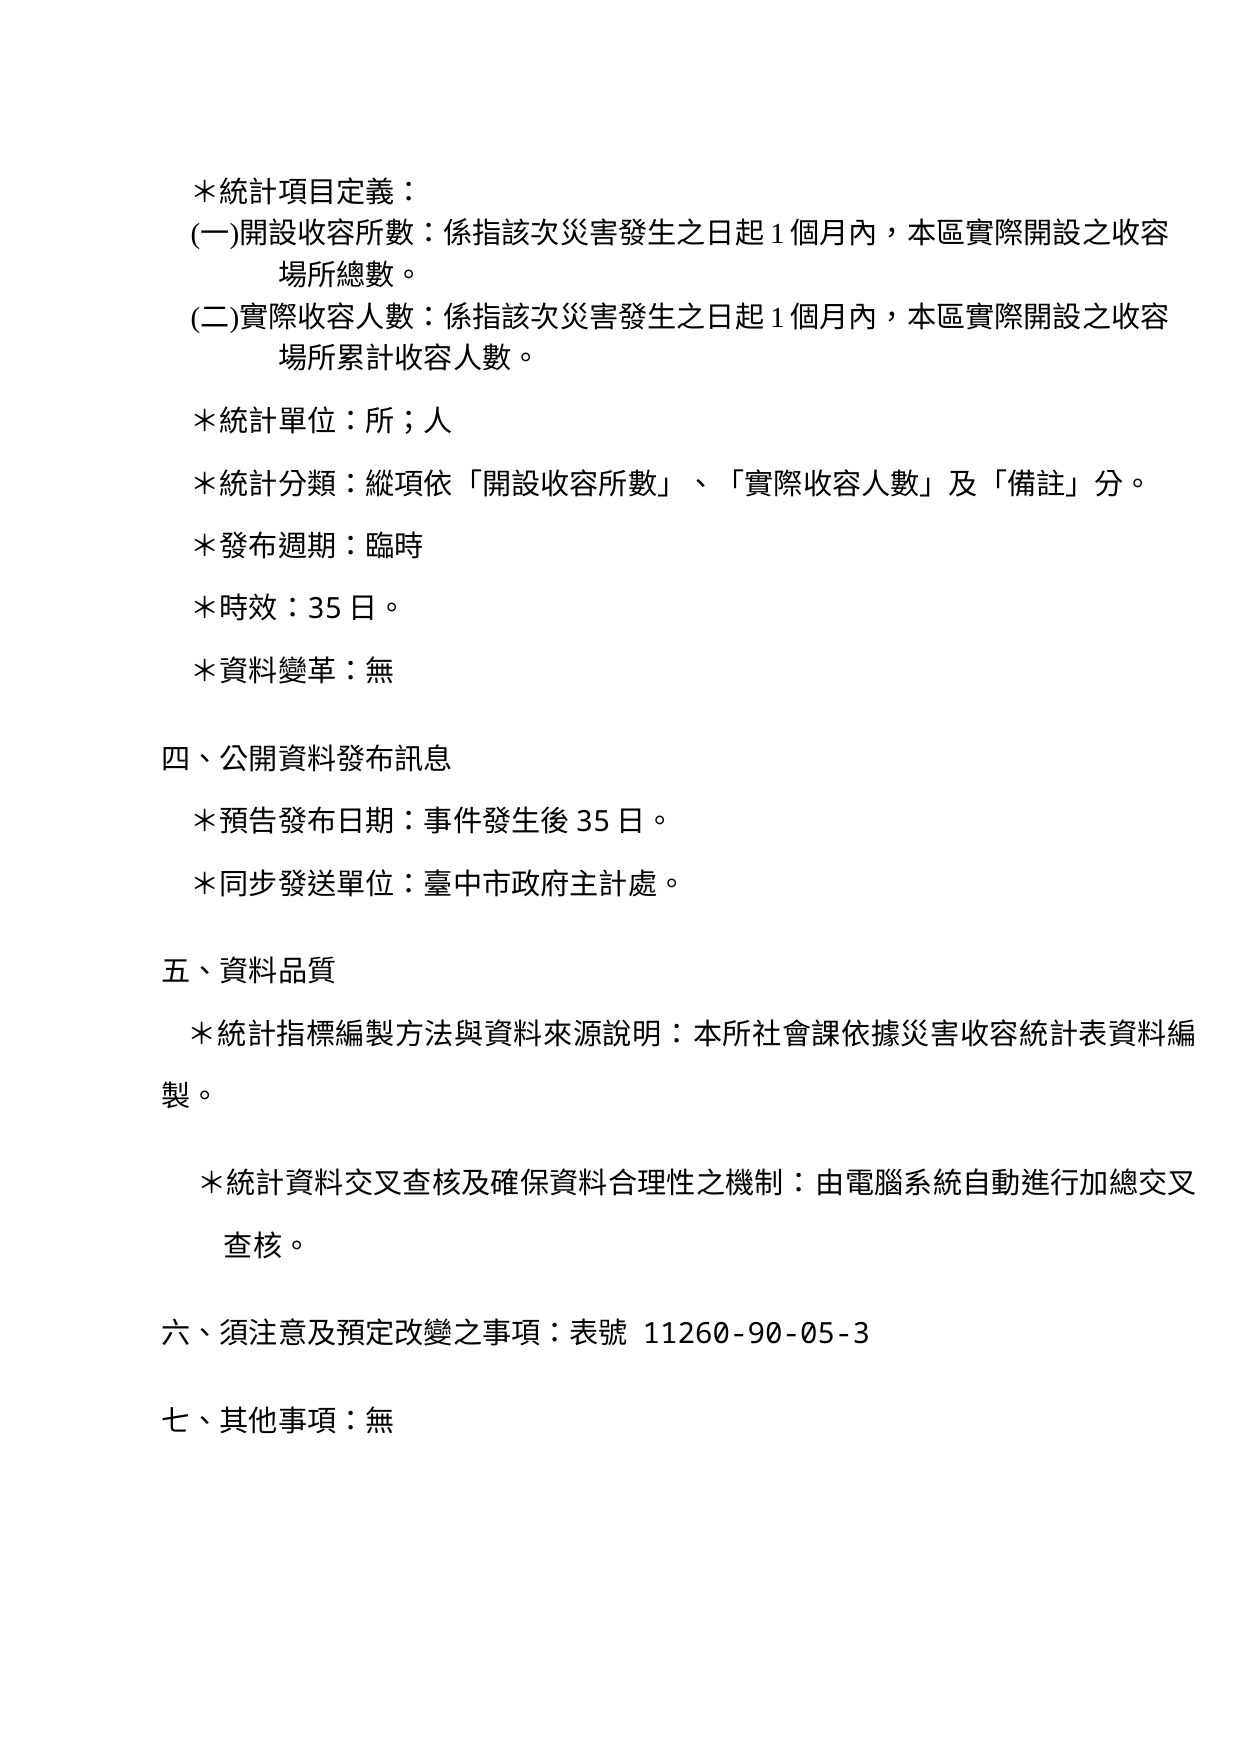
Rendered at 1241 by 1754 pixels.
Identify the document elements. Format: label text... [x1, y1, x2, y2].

table_header ＊統計項目定義： (一)開設收容所數：係指該次災害發生之日起1個月內，本區實際開設之收容場所總數。 (二)實際收容人數：係指該次災害發生之日起1個月內，本區實際開設之收容場所累計收容人數。 ＊統計單位：所；人 ＊統計分類：縱項依「開設收容所數」、「實際收容人數」及「備註」分。 ＊發布週期：臨時 ＊時效：35日。 ＊資料變革：無 四、公開資料發布訊息 ＊預告發布日期：事件發生後35日。 ＊同步發送單位：臺中市政府主計處。 五、資料品質 ＊統計指標編製方法與資料來源說明：本所社會課依據災害收容統計表資料編製。 ＊統計資料交叉查核及確保資料合理性之機制：由電腦系統自動進行加總交叉查核。 六、須注意及預定改變之事項：表號 11260-90-05-3 七、其他事項：無 [150, 148, 1209, 1440]
